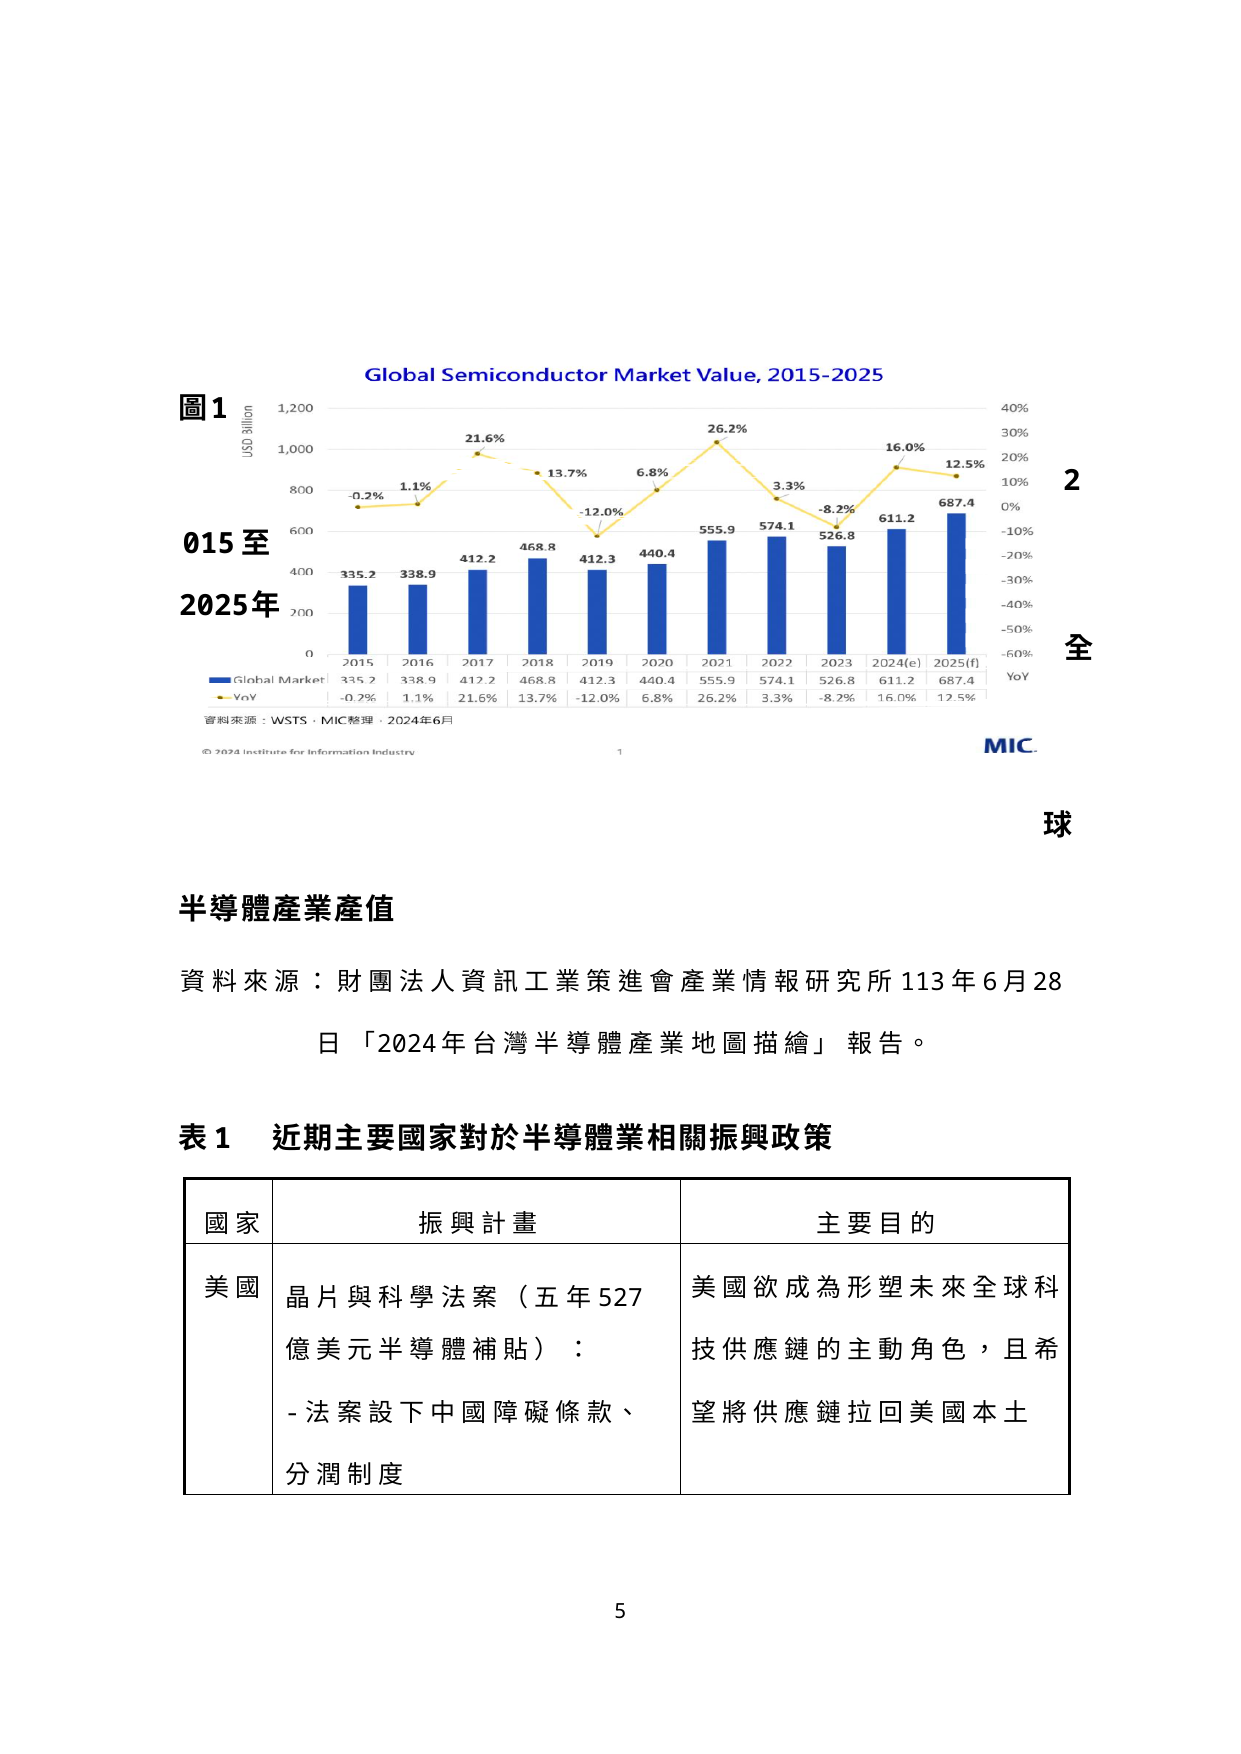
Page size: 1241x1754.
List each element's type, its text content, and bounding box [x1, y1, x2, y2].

text 圖1 2015至2025年全球半導體產業產值 [177, 302, 1063, 927]
table_header 國家 [186, 1180, 272, 1243]
text 資料來源：財團法人資訊工業策進會產業情報研究所113年6月28日「2024年台灣半導體產業地圖描繪」報告。 [177, 927, 1063, 1052]
table_header 振興計畫 [273, 1180, 680, 1243]
text 表1 近期主要國家對於半導體業相關振興政策 [177, 1052, 1063, 1177]
table_header 主要目的 [681, 1180, 1068, 1243]
table_cell 美國 [186, 1244, 272, 1494]
table_cell 美國欲成為形塑未來全球科技供應鏈的主動角色，且希望將供應鏈拉回美國本土 [681, 1244, 1068, 1494]
table_cell 晶片與科學法案（五年527億美元半導體補貼）： -法案設下中國障礙條款、分潤制度 [273, 1244, 680, 1494]
